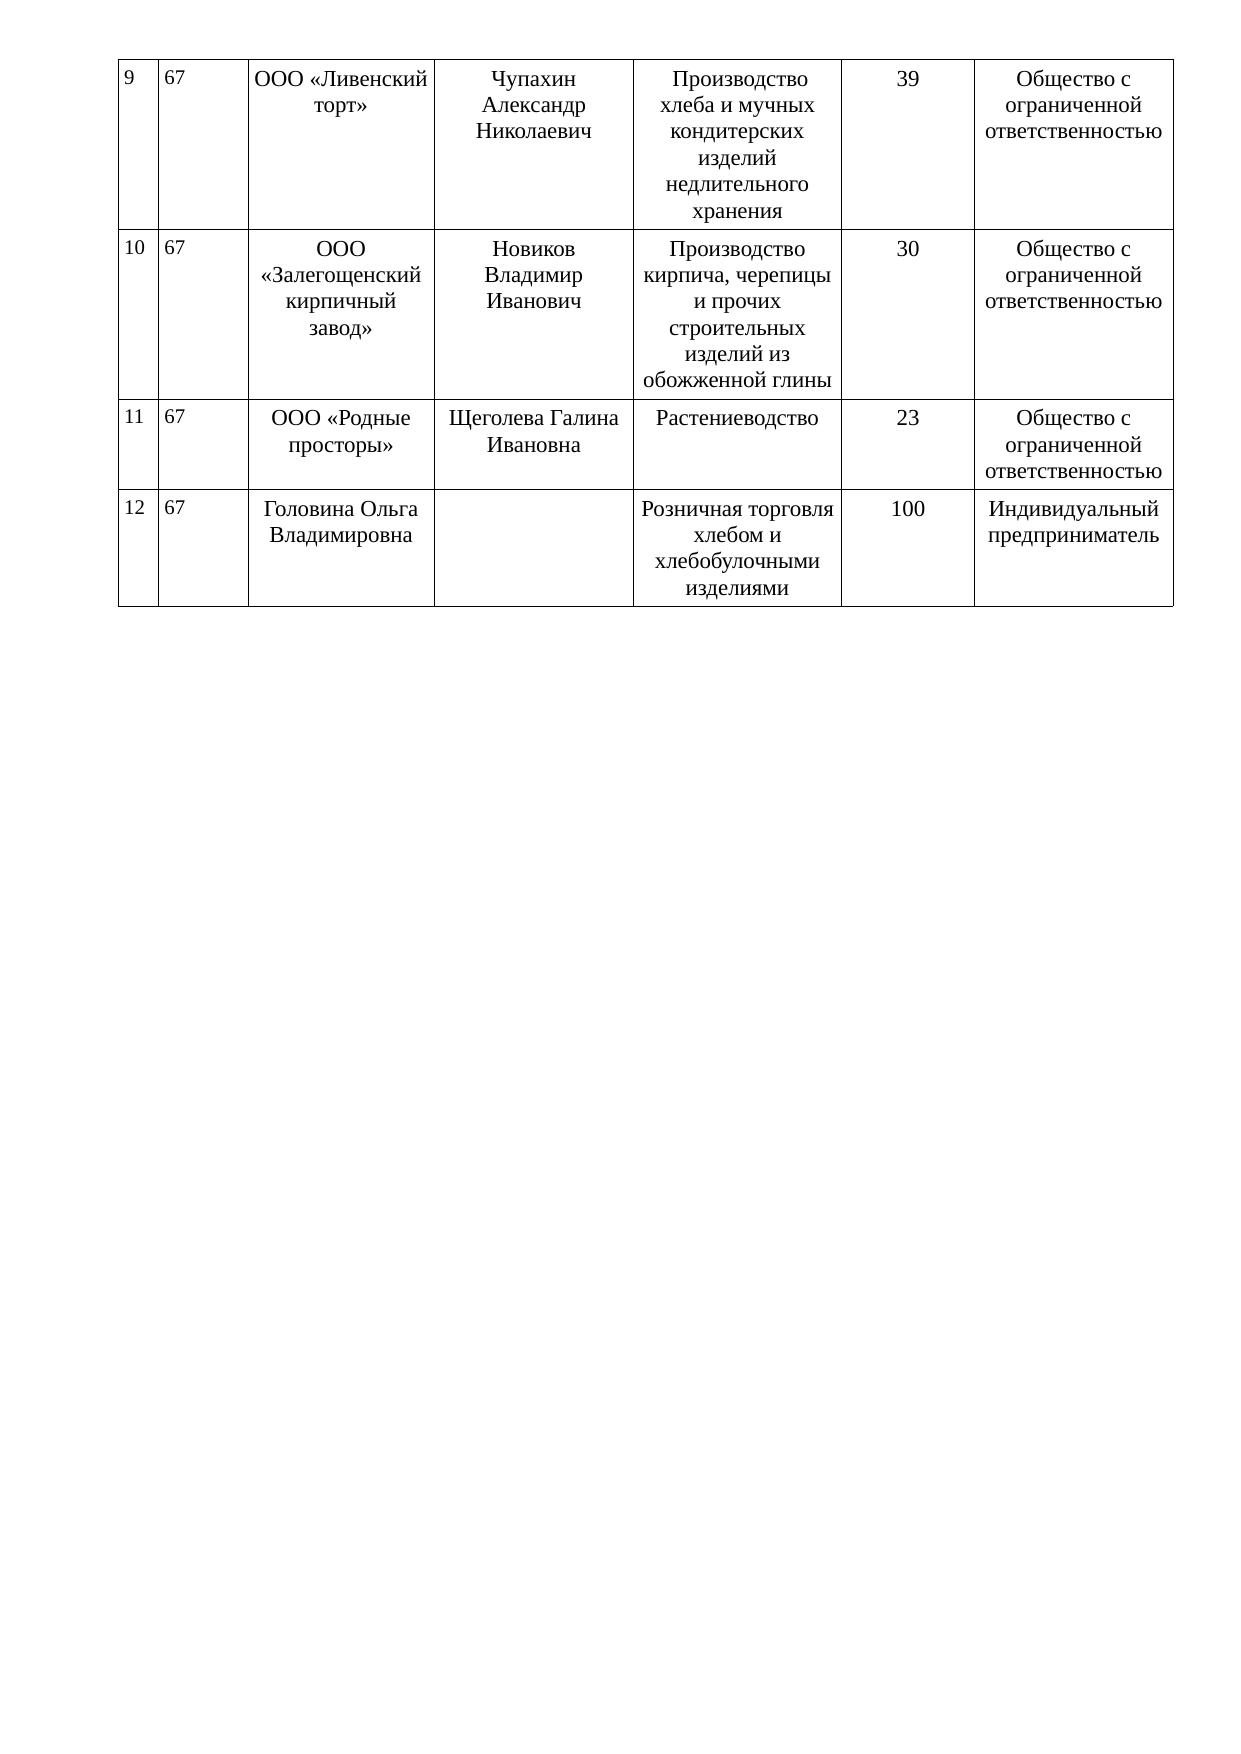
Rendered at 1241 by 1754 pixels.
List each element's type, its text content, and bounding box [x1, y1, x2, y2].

table_cell 9 [119, 60, 158, 229]
table_cell Производство хлеба и мучных кондитерских изделий недлительного хранения [634, 60, 841, 229]
table_cell 11 [119, 400, 158, 489]
table_cell 67 [159, 60, 248, 229]
table_cell 23 [842, 400, 974, 489]
table_cell 100 [842, 490, 974, 606]
table_cell ООО «Залегощенский кирпичный завод» [249, 230, 434, 398]
table_cell 39 [842, 60, 974, 229]
table_cell Чупахин Александр Николаевич [435, 60, 633, 229]
table_cell 67 [159, 230, 248, 398]
table_cell Общество с ограниченной ответственностью [975, 400, 1173, 489]
table_cell Щеголева Галина Ивановна [435, 400, 633, 489]
table_cell Общество с ограниченной ответственностью [975, 60, 1173, 229]
table_cell Общество с ограниченной ответственностью [975, 230, 1173, 398]
table_cell ООО «Ливенский торт» [249, 60, 434, 229]
table_cell Индивидуальный предприниматель [975, 490, 1173, 606]
table_cell [435, 490, 633, 606]
table_cell ООО «Родные просторы» [249, 400, 434, 489]
table_cell 30 [842, 230, 974, 398]
table_cell Розничная торговля хлебом и хлебобулочными изделиями [634, 490, 841, 606]
table_cell Производство кирпича, черепицы и прочих строительных изделий из обожженной глины [634, 230, 841, 398]
table_cell 67 [159, 490, 248, 606]
table_cell Головина Ольга Владимировна [249, 490, 434, 606]
table_cell Новиков Владимир Иванович [435, 230, 633, 398]
table_cell 67 [159, 400, 248, 489]
table_cell 12 [119, 490, 158, 606]
table_cell 10 [119, 230, 158, 398]
table_cell Растениеводство [634, 400, 841, 489]
